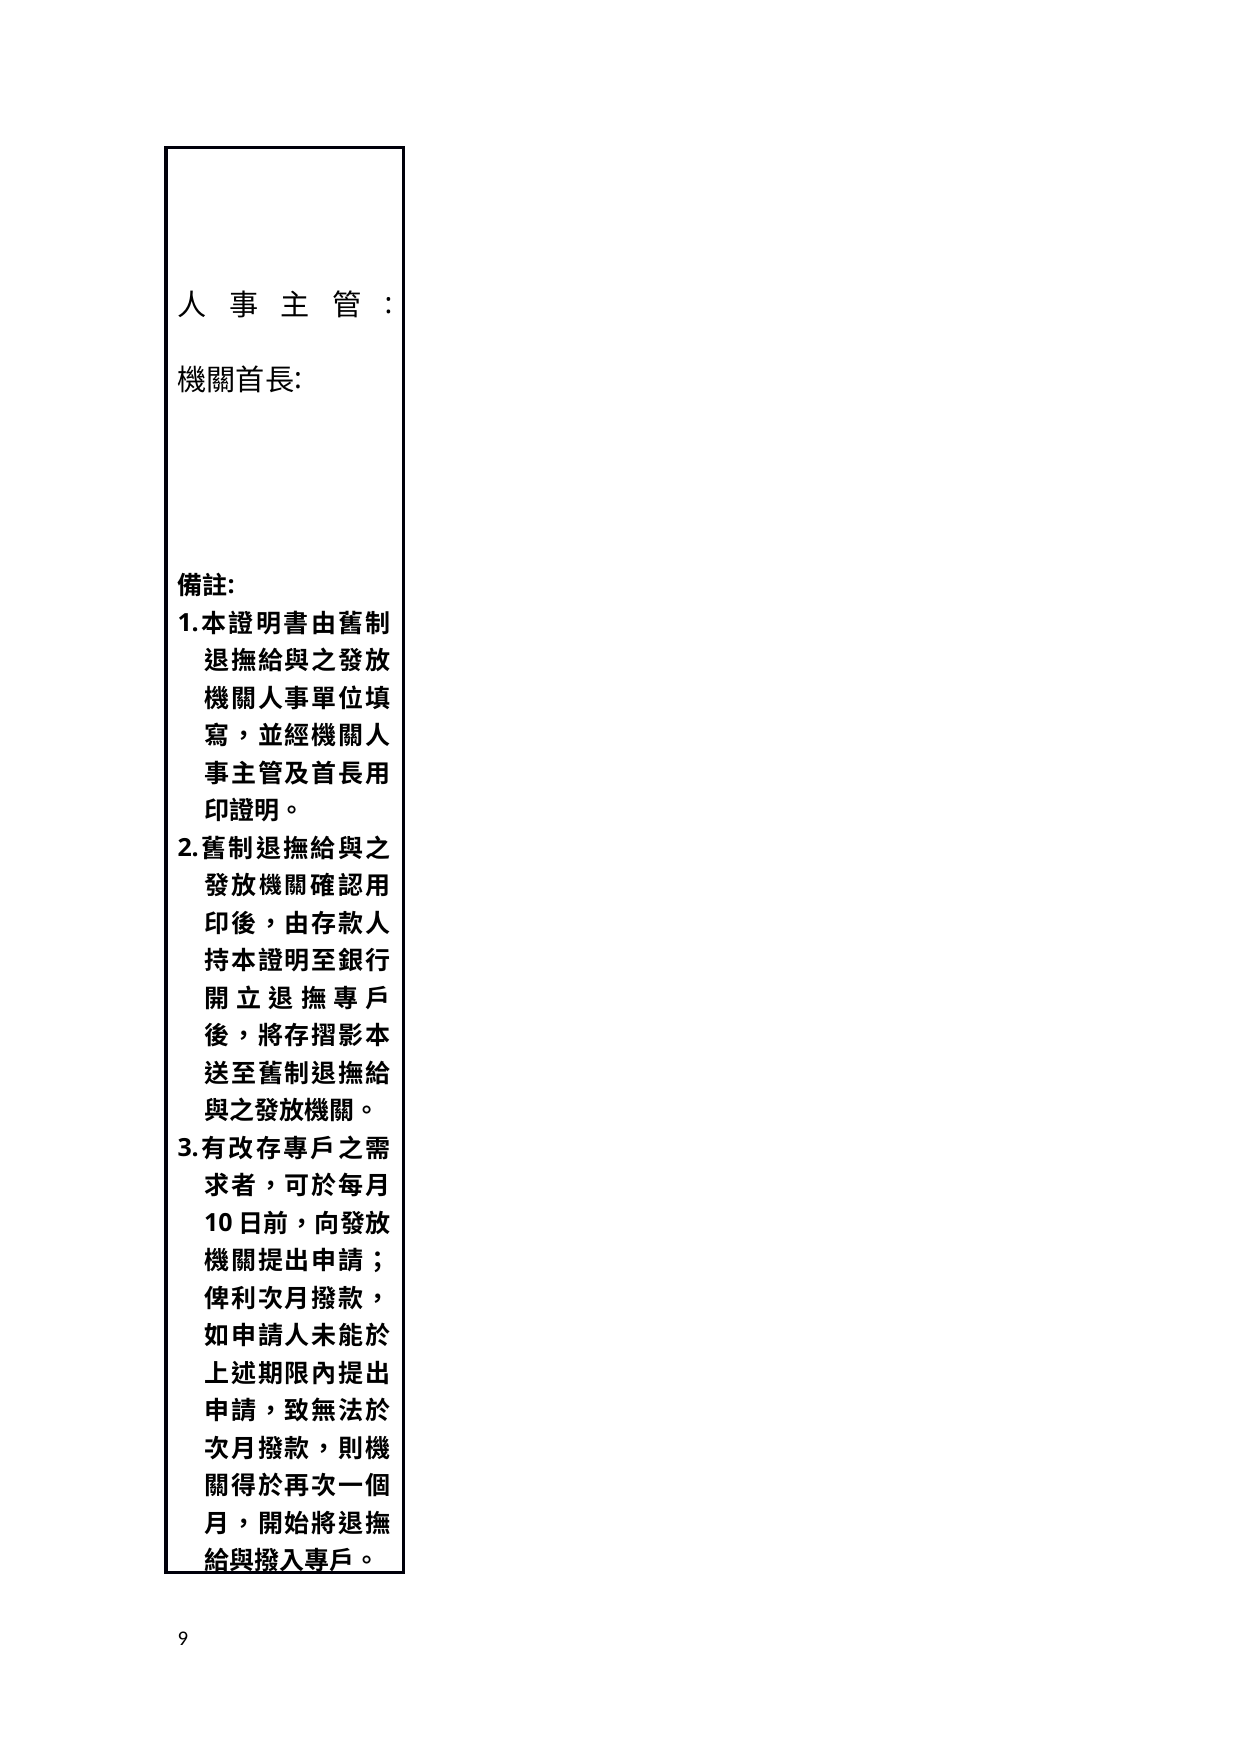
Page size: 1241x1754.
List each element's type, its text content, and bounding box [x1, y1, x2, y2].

table_cell 人事主管: 機關首長: 備註: 1.本證明書由舊制退撫給與之發放機關人事單位填寫，並經機關人事主管及首長用印證明。 2.舊制退撫給與之發放機關確認用印後，由存款人持本證明至銀行開立退撫專戶後，將存摺影本送至舊制退撫給與之發放機關。 3.有改存專戶之需求者，可於每月10日前，向發放機關提出申請；俾利次月撥款，如申請人未能於上述期限內提出申請，致無法於次月撥款，則機關得於再次一個月，開始將退撫給與撥入專戶。 [168, 149, 402, 1571]
